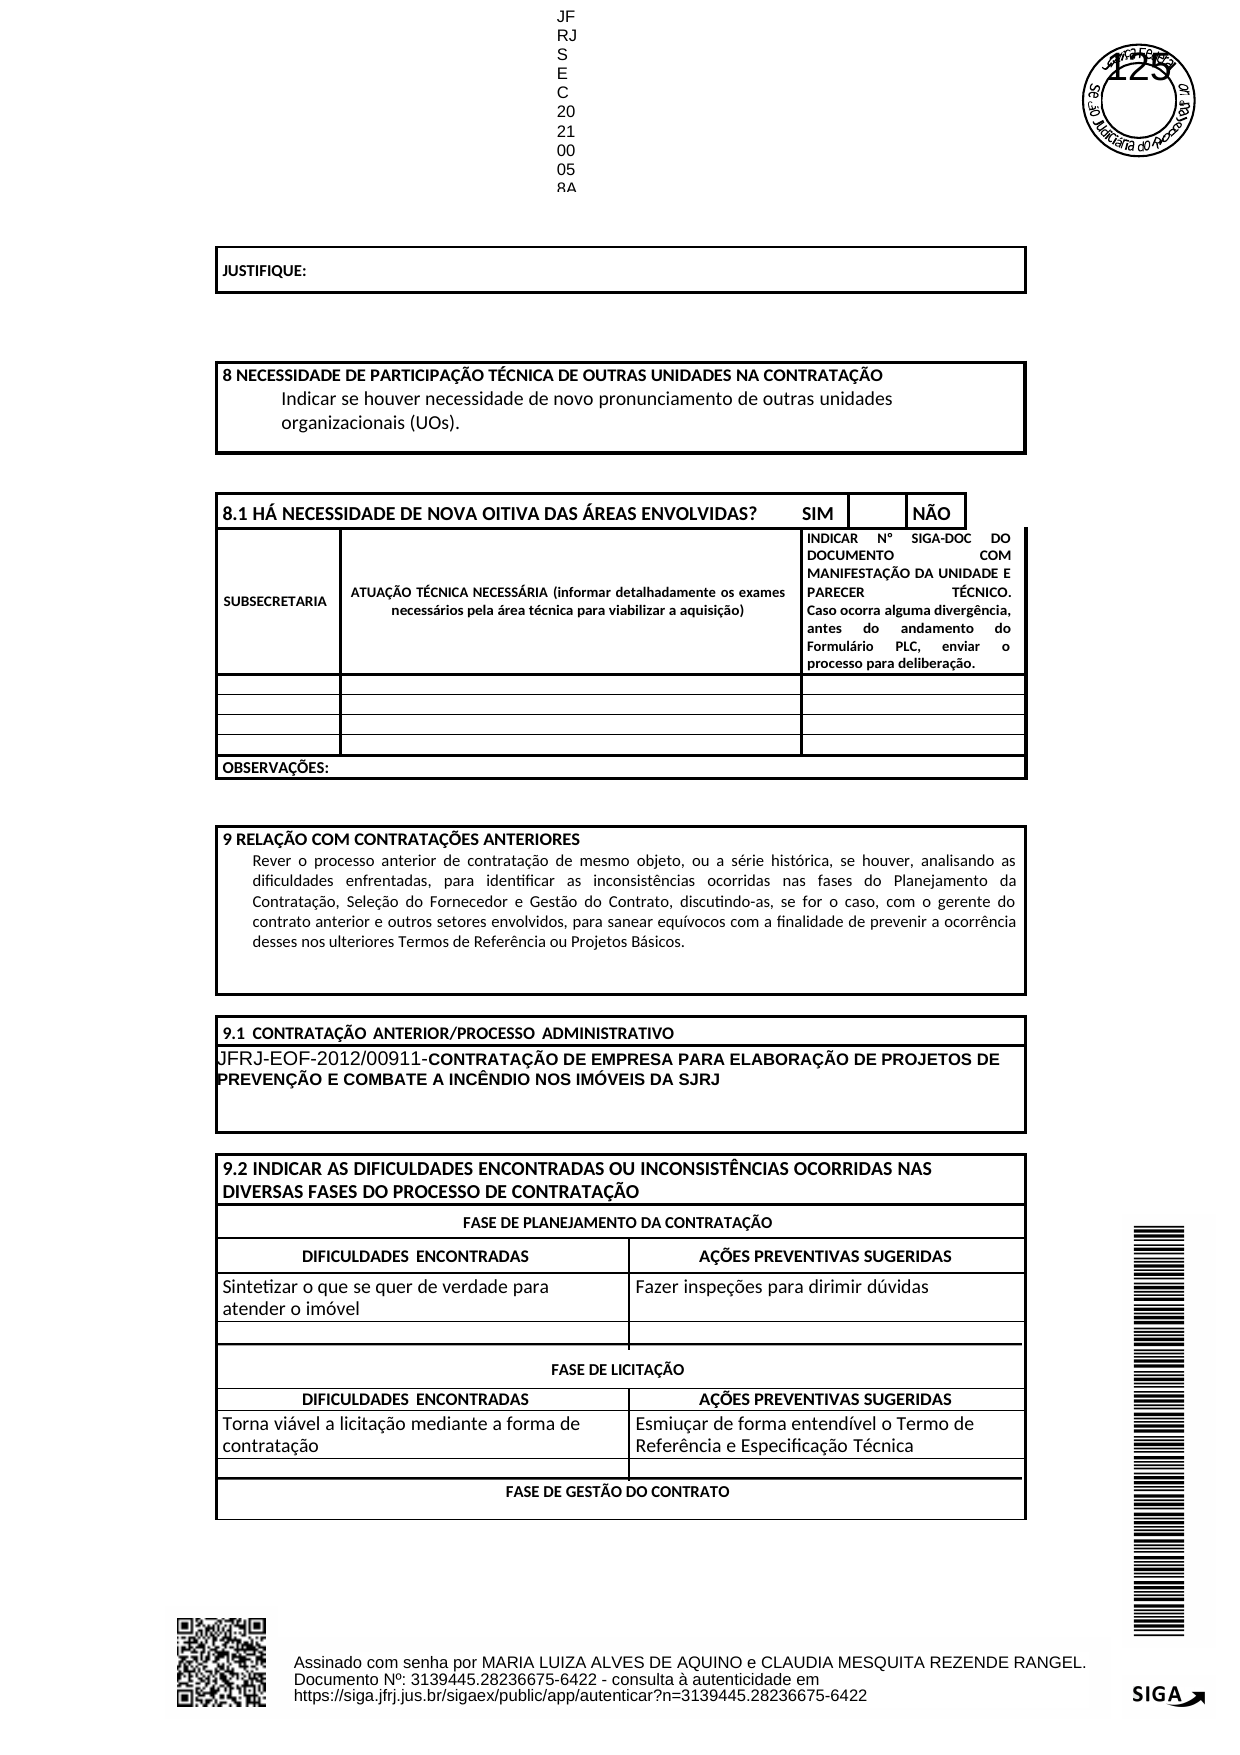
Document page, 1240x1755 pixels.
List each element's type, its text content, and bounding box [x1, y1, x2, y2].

table_header 8 NECESSIDADE DE PARTICIPAÇÃO TÉCNICA DE OUTRAS UNIDADES NA CONTRATAÇÃO Indicar se houver necessidade de novo pronunciamento de outras unidades organizacionais (UOs). [218, 364, 1023, 451]
text ç [1087, 98, 1101, 106]
table_cell JFRJ-EOF-2012/00911-CONTRATAÇÃO DE EMPRESA PARA ELABORAÇÃO DE PROJETOS DE PREVENÇÃO E COMBATE A INCÊNDIO NOS IMÓVEIS DA SJRJ [218, 1047, 1024, 1131]
table_cell MANIFESTAÇÃO DA UNIDADE E [803, 566, 1024, 584]
table_cell processo para deliberação. [803, 657, 1024, 673]
table_cell [342, 657, 800, 673]
table_cell [218, 639, 339, 657]
table_cell [803, 676, 1024, 693]
table_cell [803, 695, 1024, 713]
table_cell AÇÕES PREVENTIVAS SUGERIDAS [630, 1239, 1024, 1272]
table_cell [342, 548, 800, 566]
table_cell [218, 1459, 628, 1477]
table_cell [342, 620, 800, 639]
table_cell FASE DE LICITAÇÃO [218, 1350, 1024, 1388]
table_cell antes do andamento do [803, 620, 1024, 639]
table_cell [218, 1346, 628, 1350]
table_cell [342, 639, 800, 657]
table_header [850, 495, 905, 527]
table_cell [342, 530, 800, 547]
table_cell DOCUMENTO COM [803, 548, 1024, 566]
table_header 8.1 HÁ NECESSIDADE DE NOVA OITIVA DAS ÁREAS ENVOLVIDAS? [218, 495, 801, 527]
table_cell [218, 566, 339, 584]
table_cell Fazer inspeções para dirimir dúvidas [630, 1274, 1024, 1321]
table_cell [342, 735, 800, 753]
table_cell [218, 676, 339, 693]
table_cell [218, 735, 339, 753]
table_cell Esmiuçar de forma entendível o Termo de Referência e Especificação Técnica [630, 1411, 1024, 1458]
table_header [967, 492, 1026, 527]
table_cell SUBSECRETARIA [218, 584, 339, 620]
table_cell [555, 5, 577, 191]
table_cell [342, 676, 800, 693]
table_cell OBSERVAÇÕES: [218, 757, 1024, 777]
table_cell [218, 620, 339, 639]
table_cell Formulário PLC, enviar o [803, 639, 1024, 657]
table_cell [342, 566, 800, 584]
table_header 9.1 CONTRATAÇÃO ANTERIOR/PROCESSO ADMINISTRATIVO [218, 1018, 1024, 1044]
table_cell ATUAÇÃO TÉCNICA NECESSÁRIA (informar detalhadamente os exames necessários pela área técnica para viabilizar a aquisição) [342, 584, 800, 620]
table_cell [218, 695, 339, 713]
table_cell [803, 715, 1024, 734]
table_header JUSTIFIQUE: [218, 248, 1024, 291]
table_cell [342, 715, 800, 734]
table_cell Sintetizar o que se quer de verdade para atender o imóvel [218, 1274, 628, 1321]
table_cell FASE DE GESTÃO DO CONTRATO [218, 1481, 1024, 1519]
table_cell [218, 657, 339, 673]
table_cell PARECER TÉCNICO. Caso ocorra alguma divergência, [803, 584, 1024, 620]
table_cell DIFICULDADES ENCONTRADAS [218, 1389, 628, 1410]
table_cell [218, 715, 339, 734]
table_header 9.2 INDICAR AS DIFICULDADES ENCONTRADAS OU INCONSISTÊNCIAS OCORRIDAS NAS DIVERSAS FASES DO PROCESSO DE CONTRATAÇÃO [218, 1156, 1024, 1202]
table_cell [218, 1322, 628, 1343]
table_cell [218, 530, 339, 547]
table_header NÃO [908, 495, 964, 527]
table_cell DIFICULDADES ENCONTRADAS [218, 1239, 628, 1272]
table_cell [803, 735, 1024, 753]
table_header SIM [801, 495, 847, 527]
table_header 9 RELAÇÃO COM CONTRATAÇÕES ANTERIORES Rever o processo anterior de contratação de mesmo objeto, ou a série histórica, se houver, analisando as dificuldades enfrentadas, para identificar as inconsistências ocorridas nas fases do Planejamento da Contratação, Seleção do Fornecedor e Gestão do Contrato, discutindo-as, se for o caso, com o gerente do contrato anterior e outros setores envolvidos, para sanear equívocos com a finalidade de prevenir a ocorrência desses nos ulteriores Termos de Referência ou Projetos Básicos. [218, 828, 1024, 993]
table_cell [218, 548, 339, 566]
table_cell INDICAR Nº SIGA-DOC DO [803, 527, 1024, 547]
table_cell [630, 1459, 1024, 1481]
text e [1179, 97, 1193, 105]
table_cell AÇÕES PREVENTIVAS SUGERIDAS [630, 1389, 1024, 1410]
table_cell FASE DE PLANEJAMENTO DA CONTRATAÇÃO [218, 1206, 1024, 1237]
table_cell [630, 1322, 1024, 1350]
table_cell [342, 695, 800, 713]
table_cell Torna viável a licitação mediante a forma de contratação [218, 1411, 628, 1458]
